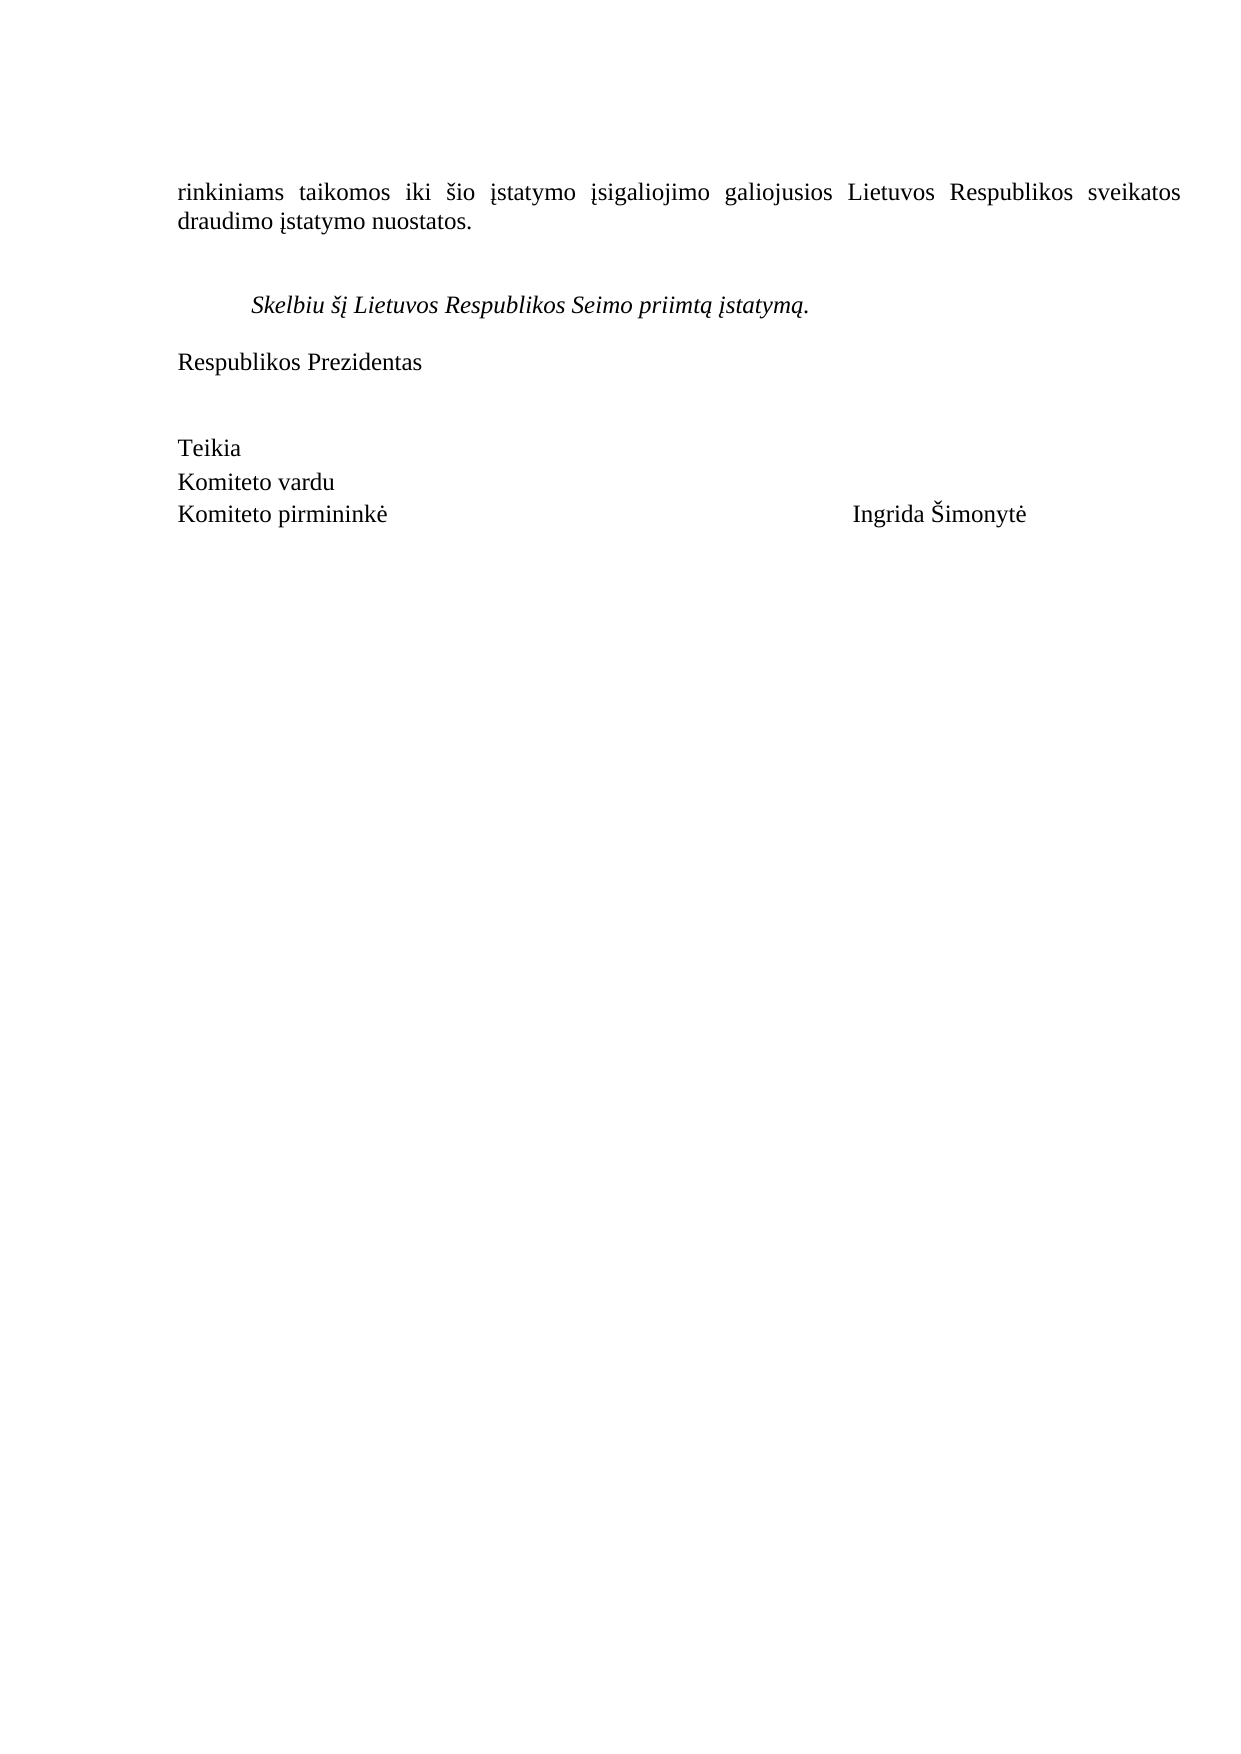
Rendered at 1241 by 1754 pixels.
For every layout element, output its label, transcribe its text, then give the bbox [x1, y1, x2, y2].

text Teikia [177, 433, 1181, 462]
text Komiteto pirmininkė Ingrida Šimonytė [177, 499, 1181, 528]
text rinkiniams taikomos iki šio įstatymo įsigaliojimo galiojusios Lietuvos Respublikos sveikatos draudimo įstatymo nuostatos. [177, 177, 1181, 235]
text Komiteto vardu [177, 467, 1181, 495]
text Skelbiu šį Lietuvos Respublikos Seimo priimtą įstatymą. [177, 290, 1108, 318]
text Respublikos Prezidentas [177, 347, 1108, 376]
